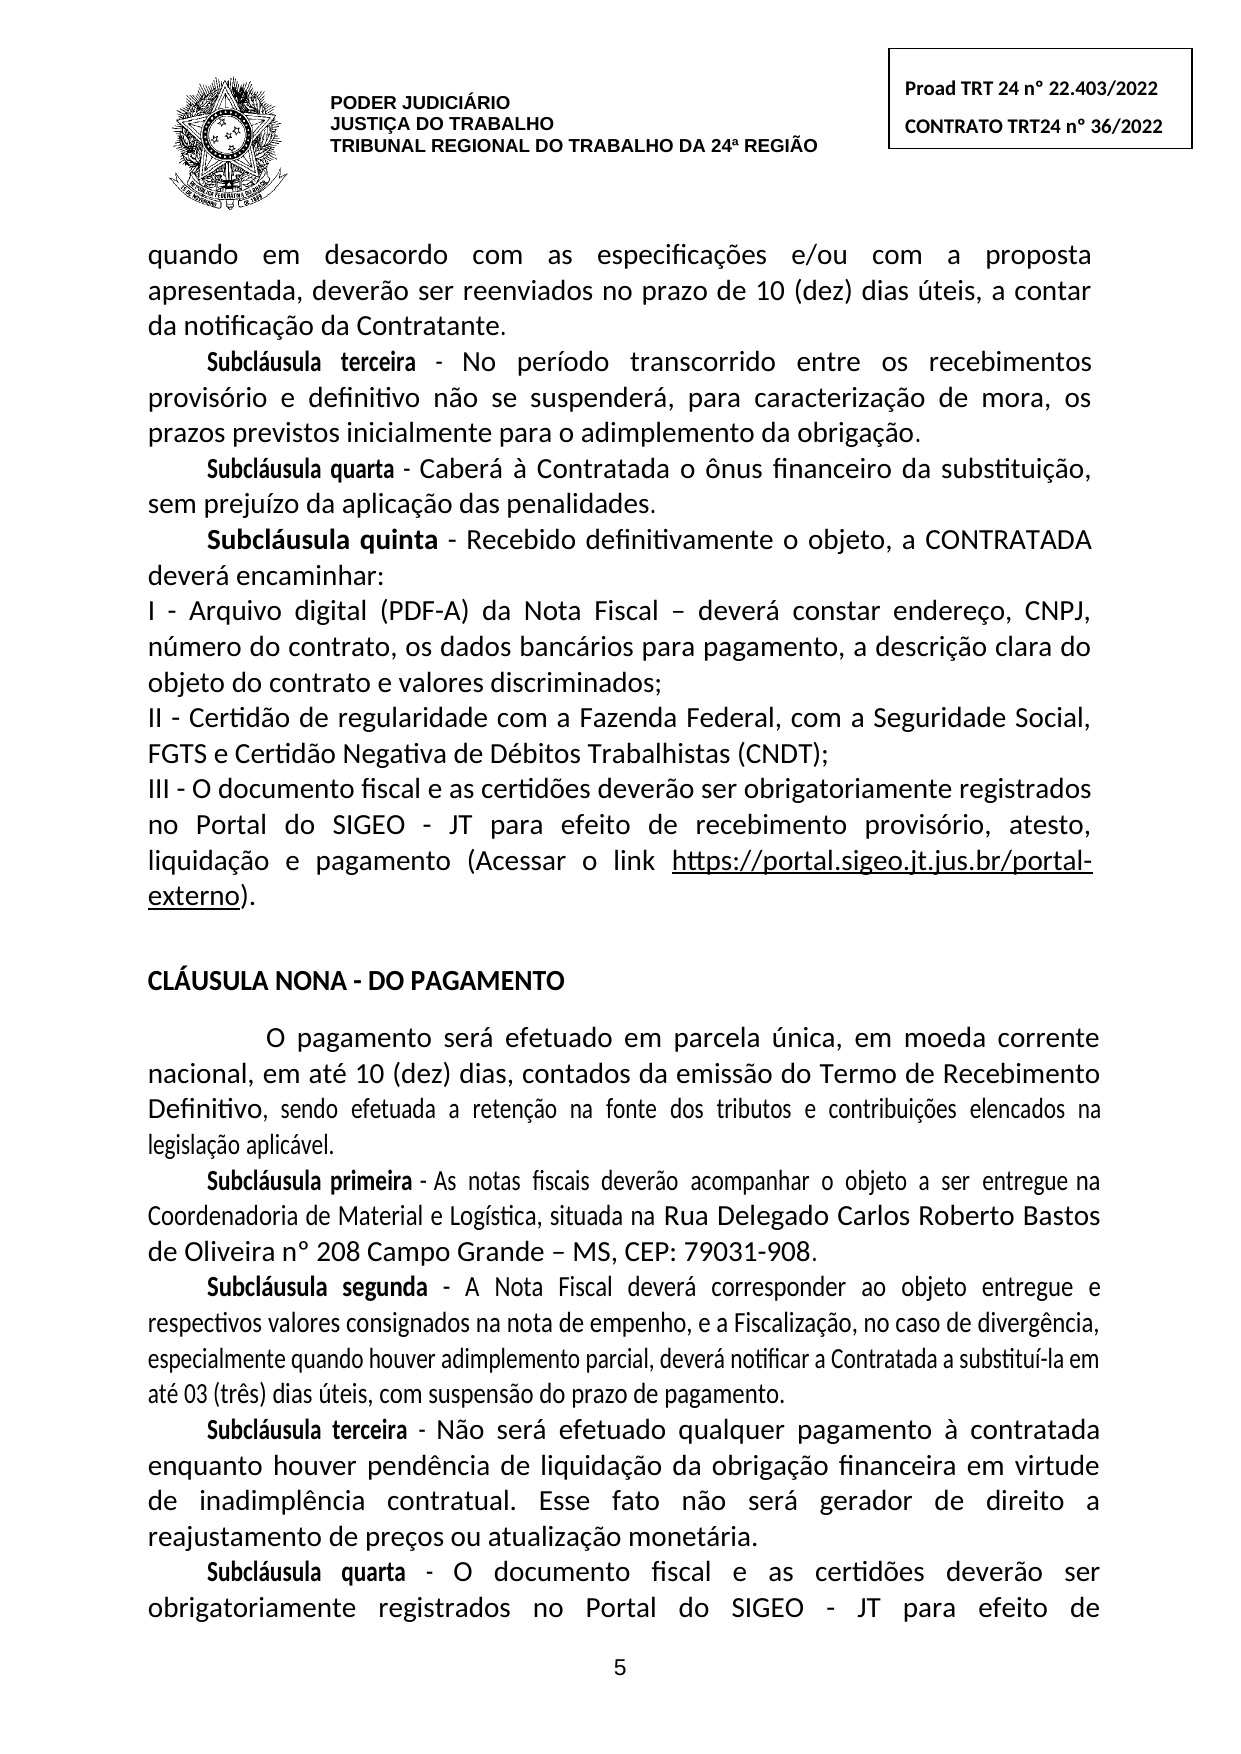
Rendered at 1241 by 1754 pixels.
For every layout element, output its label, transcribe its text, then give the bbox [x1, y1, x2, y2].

text quando em desacordo com as especificações e/ou com a proposta apresentada, deverão ser reenviados no prazo de 10 (dez) dias úteis, a contar da notificação da Contratante. [148, 236, 1092, 343]
text Subcláusula terceira - No período transcorrido entre os recebimentos provisório e definitivo não se suspenderá, para caracterização de mora, os prazos previstos inicialmente para o adimplemento da obrigação. [148, 343, 1092, 450]
text O pagamento será efetuado em parcela única, em moeda corrente nacional, em até 10 (dez) dias, contados da emissão do Termo de Recebimento Definitivo, sendo efetuada a retenção na fonte dos tributos e contribuições elencados na legislação aplicável. [148, 1019, 1101, 1162]
text Subcláusula quarta - Caberá à Contratada o ônus financeiro da substituição, sem prejuízo da aplicação das penalidades. [148, 450, 1092, 521]
text III - O documento fiscal e as certidões deverão ser obrigatoriamente registrados no Portal do SIGEO - JT para efeito de recebimento provisório, atesto, liquidação e pagamento (Acessar o link https://portal.sigeo.jt.jus.br/portal-externo). [148, 771, 1092, 913]
picture [165, 73, 292, 216]
text Subcláusula primeira - As notas fiscais deverão acompanhar o objeto a ser entregue na Coordenadoria de Material e Logística, situada na Rua Delegado Carlos Roberto Bastos de Oliveira nº 208 Campo Grande – MS, CEP: 79031-908. [148, 1162, 1101, 1268]
text Subcláusula quinta - Recebido definitivamente o objeto, a CONTRATADA deverá encaminhar: [148, 521, 1092, 592]
text Subcláusula terceira - Não será efetuado qualquer pagamento à contratada enquanto houver pendência de liquidação da obrigação financeira em virtude de inadimplência contratual. Esse fato não será gerador de direito a reajustamento de preços ou atualização monetária. [148, 1411, 1101, 1553]
text I - Arquivo digital (PDF-A) da Nota Fiscal – deverá constar endereço, CNPJ, número do contrato, os dados bancários para pagamento, a descrição clara do objeto do contrato e valores discriminados; [148, 592, 1092, 699]
text II - Certidão de regularidade com a Fazenda Federal, com a Seguridade Social, FGTS e Certidão Negativa de Débitos Trabalhistas (CNDT); [148, 699, 1092, 771]
text Subcláusula segunda - A Nota Fiscal deverá corresponder ao objeto entregue e respectivos valores consignados na nota de empenho, e a Fiscalização, no caso de divergência, especialmente quando houver adimplemento parcial, deverá notificar a Contratada a substituí-la em até 03 (três) dias úteis, com suspensão do prazo de pagamento. [148, 1268, 1101, 1411]
text Subcláusula quarta - O documento fiscal e as certidões deverão ser obrigatoriamente registrados no Portal do SIGEO - JT para efeito de [148, 1553, 1101, 1625]
text CLÁUSULA NONA - DO PAGAMENTO [148, 962, 1101, 998]
